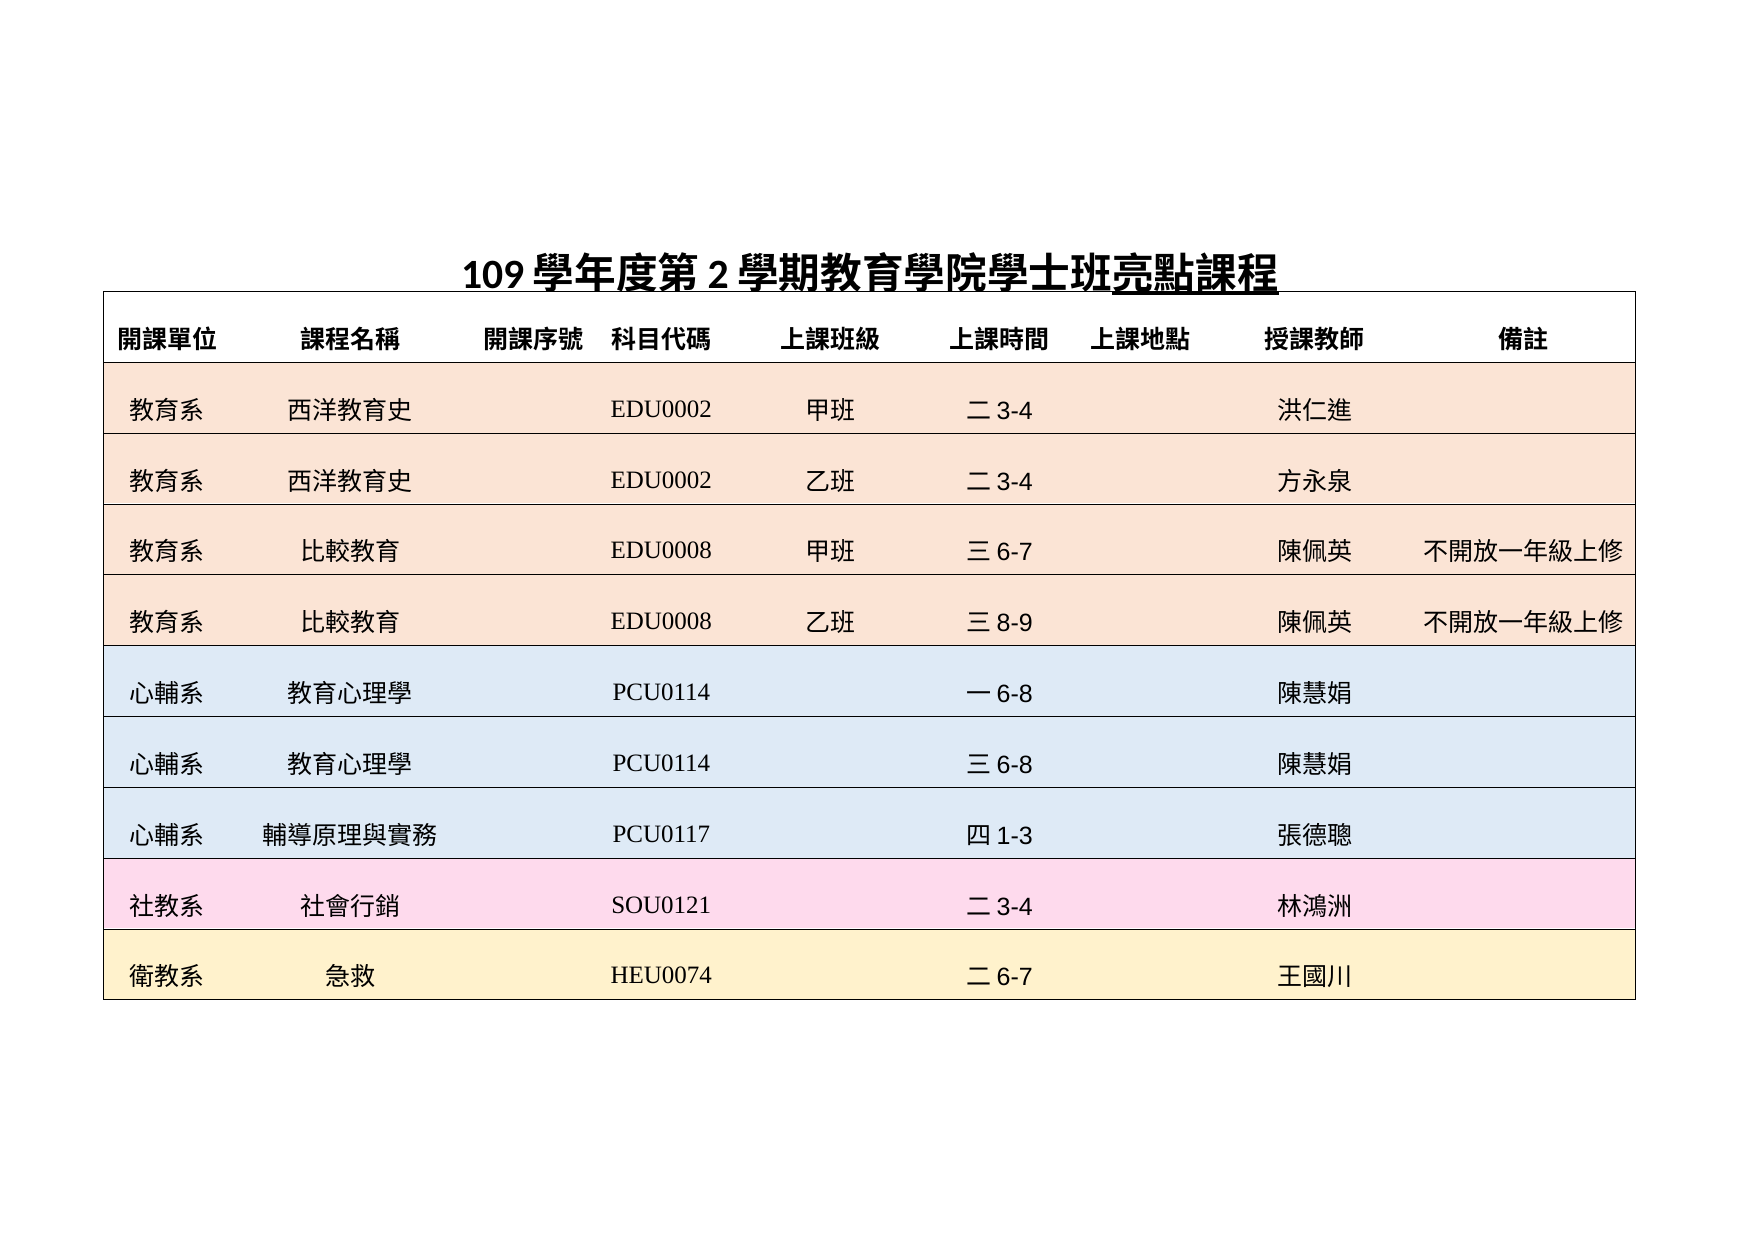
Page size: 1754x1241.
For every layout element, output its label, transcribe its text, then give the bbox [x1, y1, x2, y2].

table_cell [1063, 363, 1218, 433]
table_cell 急救 [230, 930, 470, 999]
table_cell [1411, 717, 1635, 787]
table_cell 教育系 [104, 575, 230, 645]
table_cell HEU0074 [597, 930, 725, 999]
table_cell 甲班 [725, 363, 936, 433]
table_cell [725, 646, 936, 716]
table_cell 西洋教育史 [230, 434, 470, 503]
table_cell EDU0002 [597, 434, 725, 503]
table_cell PCU0114 [597, 717, 725, 787]
table_cell 乙班 [725, 434, 936, 503]
table_header 開課序號 [470, 292, 597, 362]
table_cell 心輔系 [104, 646, 230, 716]
table_cell 二6-7 [936, 930, 1063, 999]
table_cell [1063, 505, 1218, 574]
table_cell 林鴻洲 [1218, 859, 1411, 928]
table_cell EDU0002 [597, 363, 725, 433]
table_cell 比較教育 [230, 575, 470, 645]
table_cell 西洋教育史 [230, 363, 470, 433]
table_cell [470, 505, 597, 574]
table_cell [1063, 575, 1218, 645]
table_cell [470, 930, 597, 999]
table_cell [470, 363, 597, 433]
text 109學年度第2學期教育學院學士班亮點課程 [103, 228, 1636, 291]
table_cell [725, 930, 936, 999]
table_cell [1063, 930, 1218, 999]
table_cell 社會行銷 [230, 859, 470, 928]
table_cell [725, 859, 936, 928]
table_cell 甲班 [725, 505, 936, 574]
table_cell 二3-4 [936, 363, 1063, 433]
table_cell 三8-9 [936, 575, 1063, 645]
table_header 科目代碼 [597, 292, 725, 362]
table_cell [470, 575, 597, 645]
table_cell 三6-7 [936, 505, 1063, 574]
table_cell [1411, 646, 1635, 716]
table_cell [1063, 788, 1218, 858]
table_cell 社教系 [104, 859, 230, 928]
table_cell [470, 788, 597, 858]
table_cell 王國川 [1218, 930, 1411, 999]
table_cell 心輔系 [104, 788, 230, 858]
table_cell 教育系 [104, 363, 230, 433]
table_cell 陳慧娟 [1218, 717, 1411, 787]
table_cell SOU0121 [597, 859, 725, 928]
table_cell [1411, 930, 1635, 999]
table_cell [1063, 859, 1218, 928]
table_cell 一6-8 [936, 646, 1063, 716]
table_cell [1411, 363, 1635, 433]
table_cell [470, 717, 597, 787]
table_cell 張德聰 [1218, 788, 1411, 858]
table_header 上課班級 [725, 292, 936, 362]
table_cell 陳慧娟 [1218, 646, 1411, 716]
table_cell [1063, 717, 1218, 787]
table_cell 乙班 [725, 575, 936, 645]
table_cell 教育系 [104, 434, 230, 503]
table_cell 陳佩英 [1218, 575, 1411, 645]
table_cell [1063, 646, 1218, 716]
table_cell 輔導原理與實務 [230, 788, 470, 858]
table_cell PCU0117 [597, 788, 725, 858]
table_cell 方永泉 [1218, 434, 1411, 503]
table_cell 不開放一年級上修 [1411, 505, 1635, 574]
table_cell 陳佩英 [1218, 505, 1411, 574]
table_cell EDU0008 [597, 575, 725, 645]
table_cell [470, 434, 597, 503]
table_cell 四1-3 [936, 788, 1063, 858]
table_cell 二3-4 [936, 859, 1063, 928]
table_header 上課地點 [1063, 292, 1218, 362]
table_cell 二3-4 [936, 434, 1063, 503]
table_cell 教育心理學 [230, 646, 470, 716]
table_cell [1411, 788, 1635, 858]
table_cell [1411, 859, 1635, 928]
table_cell 衛教系 [104, 930, 230, 999]
table_cell [470, 646, 597, 716]
table_cell 教育心理學 [230, 717, 470, 787]
table_cell 比較教育 [230, 505, 470, 574]
table_cell [1063, 434, 1218, 503]
table_cell 洪仁進 [1218, 363, 1411, 433]
table_cell 心輔系 [104, 717, 230, 787]
table_cell 三6-8 [936, 717, 1063, 787]
table_header 授課教師 [1218, 292, 1411, 362]
table_cell PCU0114 [597, 646, 725, 716]
table_header 備註 [1411, 292, 1635, 362]
table_cell [1411, 434, 1635, 503]
table_cell [470, 859, 597, 928]
table_header 上課時間 [936, 292, 1063, 362]
table_cell [725, 717, 936, 787]
table_header 課程名稱 [230, 292, 470, 362]
table_cell 不開放一年級上修 [1411, 575, 1635, 645]
table_header 開課單位 [104, 292, 230, 362]
table_cell 教育系 [104, 505, 230, 574]
table_cell EDU0008 [597, 505, 725, 574]
table_cell [725, 788, 936, 858]
